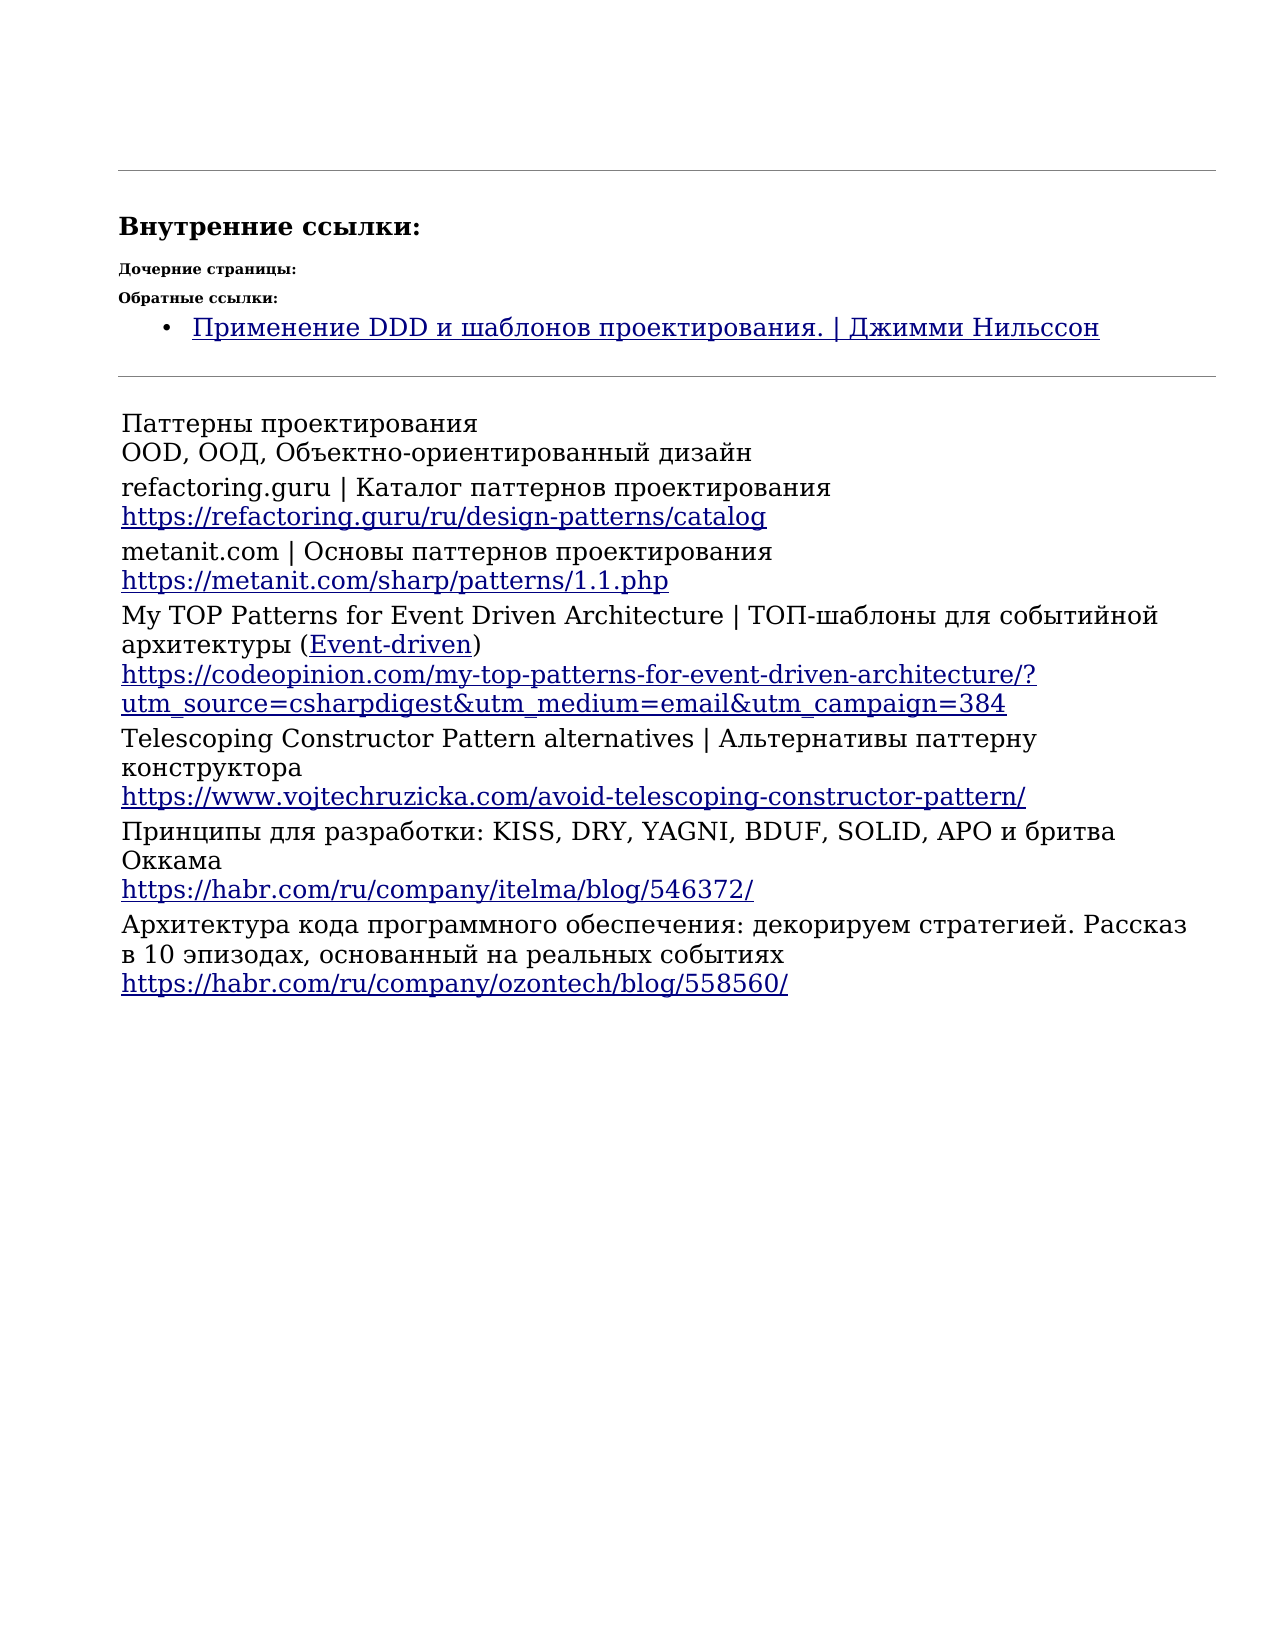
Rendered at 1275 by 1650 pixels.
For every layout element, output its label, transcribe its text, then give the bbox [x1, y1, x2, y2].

subtitle Внутренние ссылки: [118, 212, 1216, 242]
subtitle Дочерние страницы: [118, 260, 1216, 278]
list Применение DDD и шаблонов проектирования. | Джимми Нильссон [162, 313, 1216, 343]
table_cell Архитектура кода программного обеспечения: декорируем стратегией. Рассказ в 10 эпизодах, основанный на реальных событиях https://habr.com/ru/company/ozontech/blog/558560/ [118, 908, 1194, 1001]
table_header Паттерны проектирования OOD, ООД, Объектно-ориентированный дизайн [118, 406, 1194, 470]
table_cell Telescoping Constructor Pattern alternatives | Альтернативы паттерну конструктора https://www.vojtechruzicka.com/avoid-telescoping-constructor-pattern/ [118, 721, 1194, 814]
subtitle Обратные ссылки: [118, 290, 1216, 307]
table_cell Принципы для разработки: KISS, DRY, YAGNI, BDUF, SOLID, APO и бритва Оккама https://habr.com/ru/company/itelma/blog/546372/ [118, 815, 1194, 908]
table_header [1195, 406, 1216, 470]
table_cell [1195, 815, 1216, 908]
table_cell metanit.com | Основы паттернов проектирования https://metanit.com/sharp/patterns/1.1.php [118, 535, 1194, 599]
table_cell [1195, 908, 1216, 1001]
table_cell [1195, 470, 1216, 534]
table_cell refactoring.guru | Каталог паттернов проектирования https://refactoring.guru/ru/design-patterns/catalog [118, 470, 1194, 534]
table_cell My TOP Patterns for Event Driven Architecture | ТОП-шаблоны для событийной архитектуры (Event-driven) https://codeopinion.com/my-top-patterns-for-event-driven-architecture/?utm_source=csharpdigest&utm_medium=email&utm_campaign=384 [118, 599, 1194, 721]
table_cell [1195, 535, 1216, 599]
table_cell [1195, 721, 1216, 814]
table_cell [1195, 599, 1216, 721]
